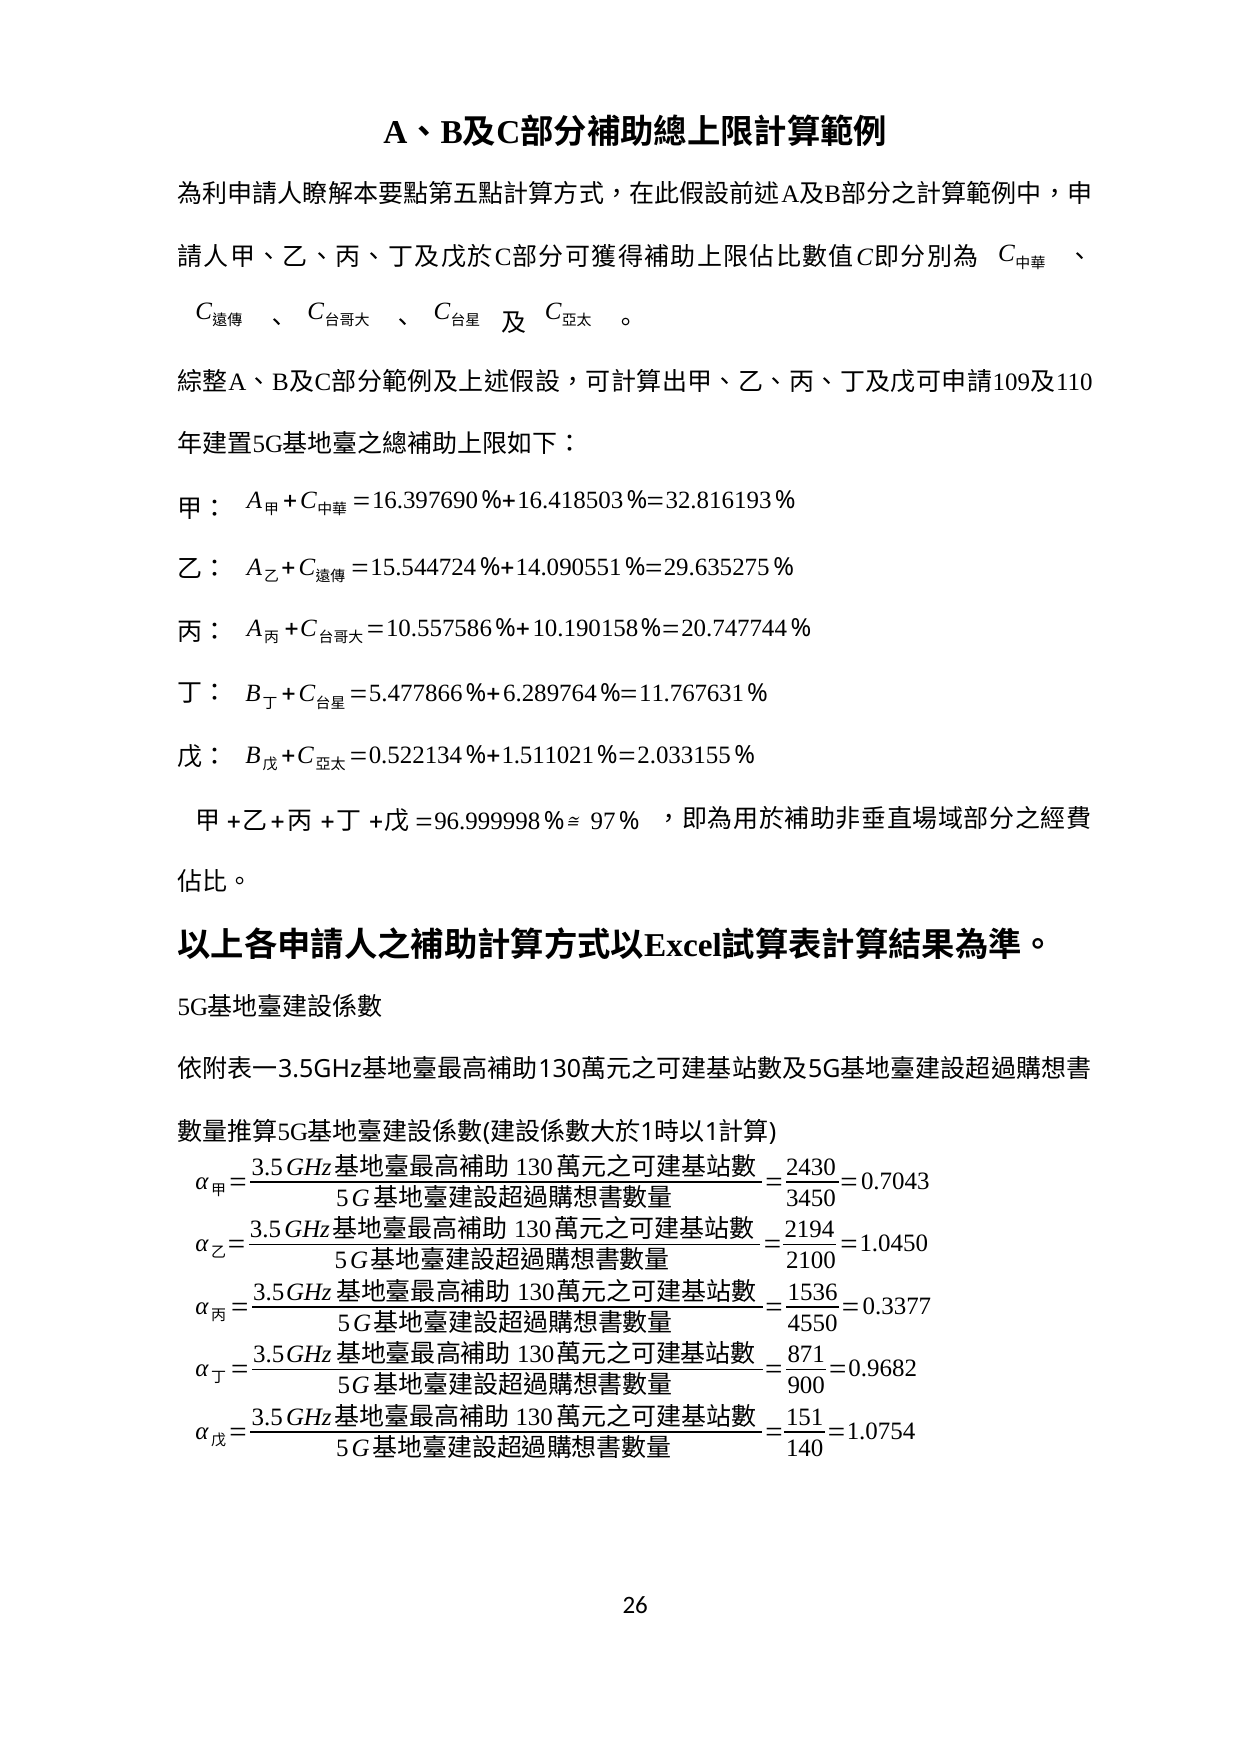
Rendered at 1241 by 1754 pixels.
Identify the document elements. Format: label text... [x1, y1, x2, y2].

text 為利申請人瞭解本要點第五點計算方式，在此假設前述A及B部分之計算範例中，申請人甲、乙、丙、丁及戊於C部分可獲得補助上限佔比數值C即分別為、、、及。 [177, 152, 1092, 339]
text 甲： [177, 464, 1092, 527]
text A、B及C部分補助總上限計算範例 [177, 89, 1092, 152]
text ，即為用於補助非垂直場域部分之經費佔比。 [177, 777, 1092, 902]
text 5G基地臺建設係數 [177, 964, 1092, 1027]
text 丁： [177, 652, 1092, 714]
text 丙： [177, 589, 1092, 652]
text 綜整A、B及C部分範例及上述假設，可計算出甲、乙、丙、丁及戊可申請109及110年建置5G基地臺之總補助上限如下： [177, 339, 1092, 464]
text 依附表一3.5GHz基地臺最高補助130萬元之可建基站數及5G基地臺建設超過購想書數量推算5G基地臺建設係數(建設係數大於1時以1計算) [177, 1027, 1092, 1152]
text 乙： [177, 527, 1092, 589]
text 以上各申請人之補助計算方式以Excel試算表計算結果為準。 [177, 902, 1092, 964]
text 戊： [177, 714, 1092, 777]
